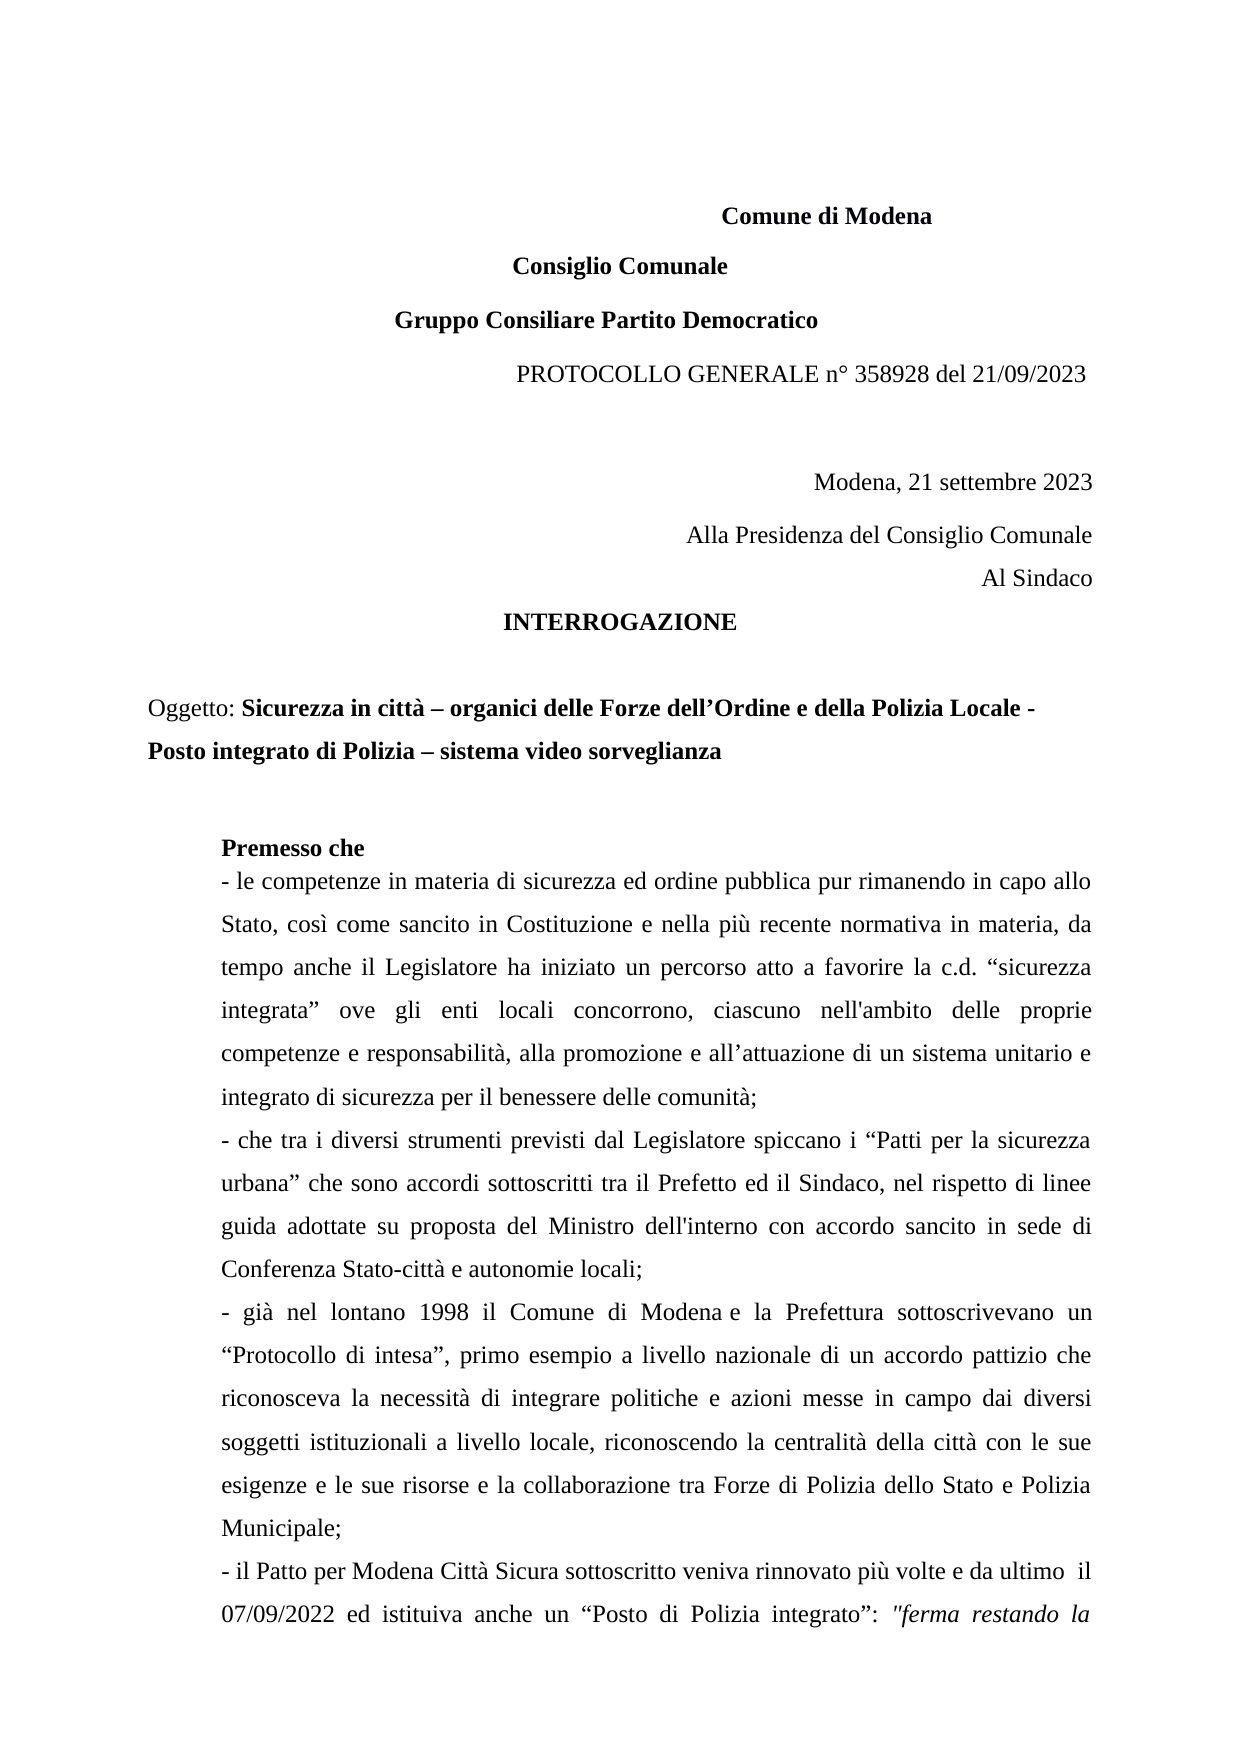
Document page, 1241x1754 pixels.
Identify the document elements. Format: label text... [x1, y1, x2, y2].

text - già nel lontano 1998 il Comune di Modena e la Prefettura sottoscrivevano un “Protocollo di intesa”, primo esempio a livello nazionale di un accordo pattizio che riconosceva la necessità di integrare politiche e azioni messe in campo dai diversi soggetti istituzionali a livello locale, riconoscendo la centralità della città con le sue esigenze e le sue risorse e la collaborazione tra Forze di Polizia dello Stato e Polizia Municipale; [221, 1297, 1093, 1542]
text - le competenze in materia di sicurezza ed ordine pubblica pur rimanendo in capo allo Stato, così come sancito in Costituzione e nella più recente normativa in materia, da tempo anche il Legislatore ha iniziato un percorso atto a favorire la c.d. “sicurezza integrata” ove gli enti locali concorrono, ciascuno nell'ambito delle proprie competenze e responsabilità, alla promozione e all’attuazione di un sistema unitario e integrato di sicurezza per il benessere delle comunità; [221, 866, 1093, 1110]
text Alla Presidenza del Consiglio Comunale [148, 520, 1093, 549]
text INTERROGAZIONE [148, 607, 1093, 635]
text - che tra i diversi strumenti previsti dal Legislatore spiccano i “Patti per la sicurezza urbana” che sono accordi sottoscritti tra il Prefetto ed il Sindaco, nel rispetto di linee guida adottate su proposta del Ministro dell'interno con accordo sancito in sede di Conferenza Stato-città e autonomie locali; [221, 1125, 1093, 1283]
text Modena, 21 settembre 2023 [738, 467, 1093, 495]
text Al Sindaco [148, 563, 1093, 592]
text Premesso che [221, 833, 1093, 862]
subtitle Comune di Modena [561, 201, 1093, 230]
text PROTOCOLLO GENERALE n° 358928 del 21/09/2023 [148, 359, 1093, 388]
text Consiglio Comunale [148, 251, 1093, 280]
text Gruppo Consiliare Partito Democratico [148, 305, 1093, 334]
text - il Patto per Modena Città Sicura sottoscritto veniva rinnovato più volte e da ultimo il 07/09/2022 ed istituiva anche un “Posto di Polizia integrato”: "ferma restando la [221, 1556, 1093, 1628]
text Oggetto: Sicurezza in città – organici delle Forze dell’Ordine e della Polizia Locale - Posto integrato di Polizia – sistema video sorveglianza [148, 693, 1093, 765]
